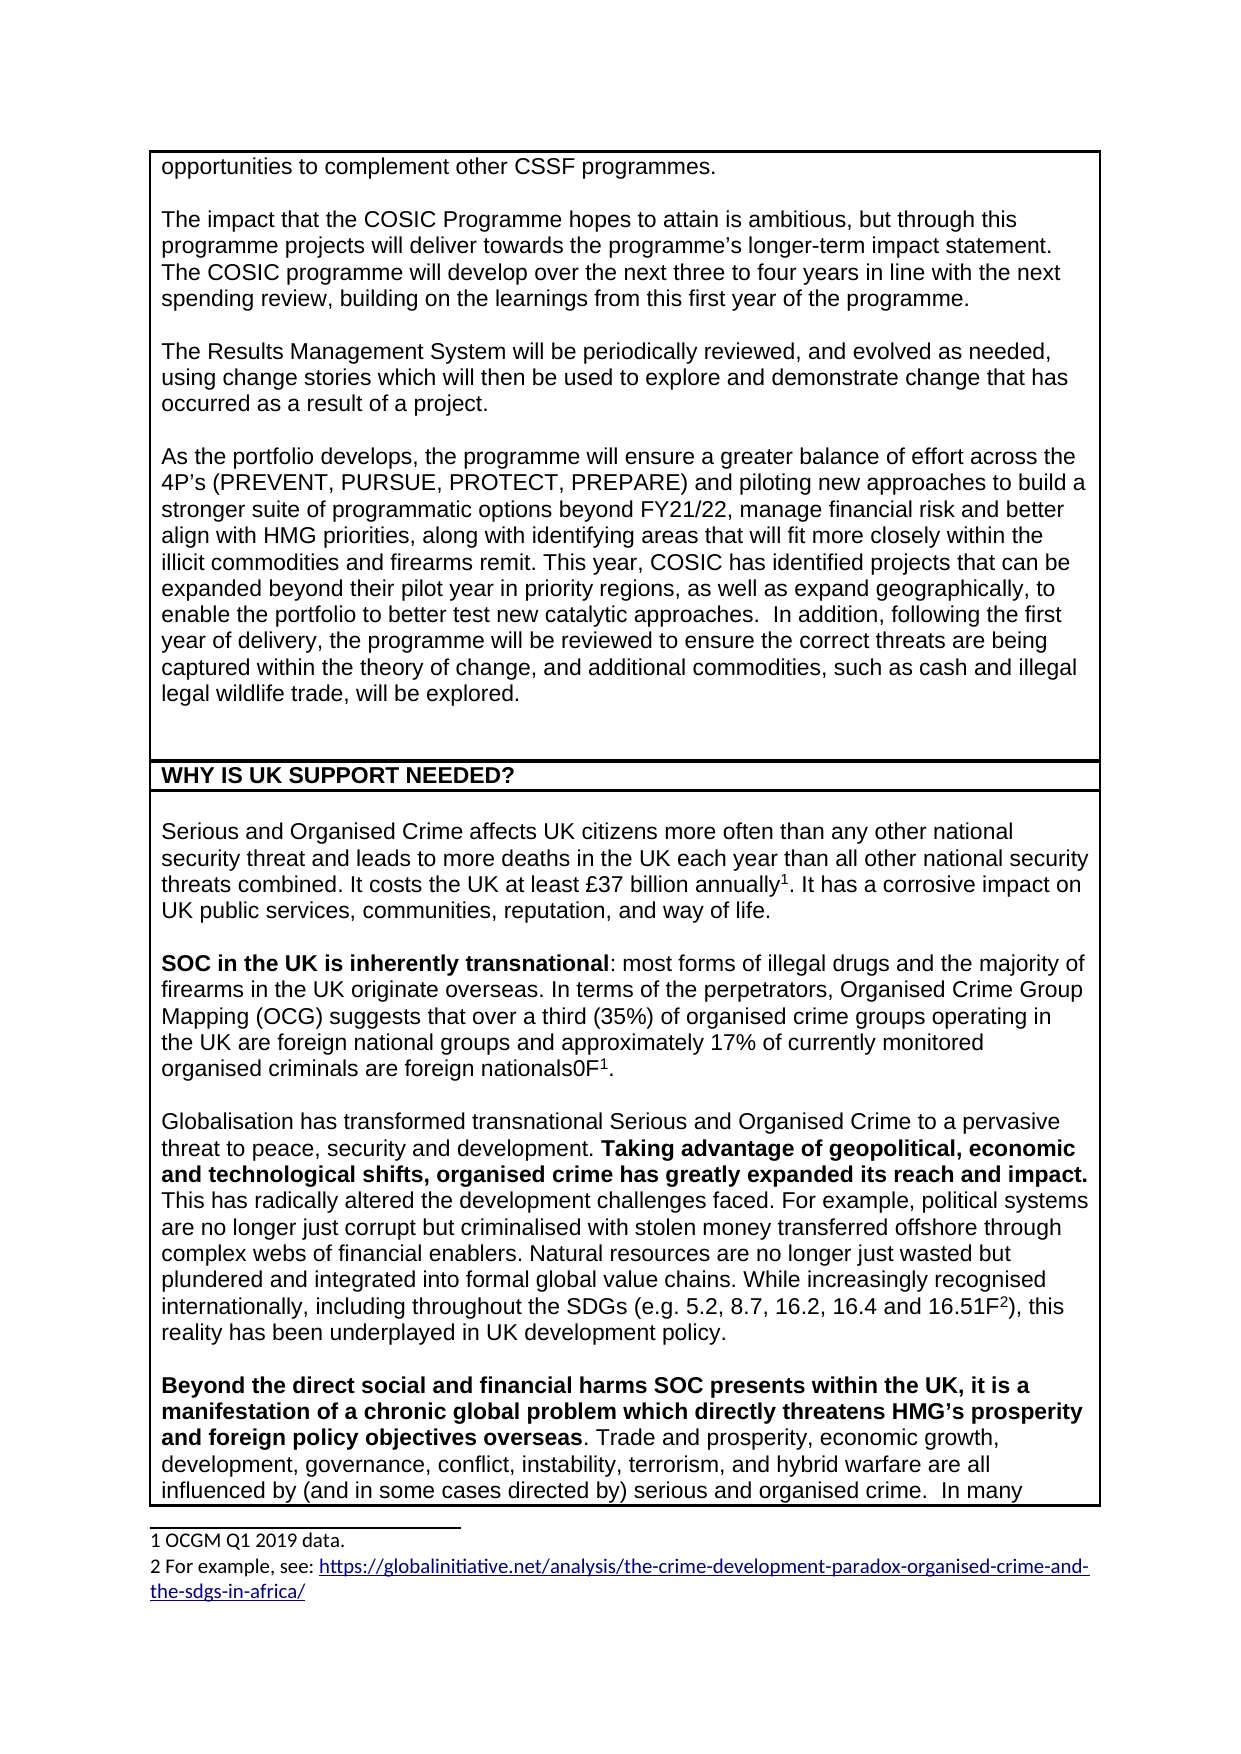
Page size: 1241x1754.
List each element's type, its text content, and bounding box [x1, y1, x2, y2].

table_cell opportunities to complement other CSSF programmes. The impact that the COSIC Programme hopes to attain is ambitious, but through this programme projects will deliver towards the programme’s longer-term impact statement. The COSIC programme will develop over the next three to four years in line with the next spending review, building on the learnings from this first year of the programme. The Results Management System will be periodically reviewed, and evolved as needed, using change stories which will then be used to explore and demonstrate change that has occurred as a result of a project. As the portfolio develops, the programme will ensure a greater balance of effort across the 4P’s (PREVENT, PURSUE, PROTECT, PREPARE) and piloting new approaches to build a stronger suite of programmatic options beyond FY21/22, manage financial risk and better align with HMG priorities, along with identifying areas that will fit more closely within the illicit commodities and firearms remit. This year, COSIC has identified projects that can be expanded beyond their pilot year in priority regions, as well as expand geographically, to enable the portfolio to better test new catalytic approaches. In addition, following the first year of delivery, the programme will be reviewed to ensure the correct threats are being captured within the theory of change, and additional commodities, such as cash and illegal legal wildlife trade, will be explored. [151, 153, 1099, 759]
table_cell Serious and Organised Crime affects UK citizens more often than any other national security threat and leads to more deaths in the UK each year than all other national security threats combined. It costs the UK at least £37 billion annually1. It has a corrosive impact on UK public services, communities, reputation, and way of life. SOC in the UK is inherently transnational: most forms of illegal drugs and the majority of firearms in the UK originate overseas. In terms of the perpetrators, Organised Crime Group Mapping (OCG) suggests that over a third (35%) of organised crime groups operating in the UK are foreign national groups and approximately 17% of currently monitored organised criminals are foreign nationals0F. Globalisation has transformed transnational Serious and Organised Crime to a pervasive threat to peace, security and development. Taking advantage of geopolitical, economic and technological shifts, organised crime has greatly expanded its reach and impact. This has radically altered the development challenges faced. For example, political systems are no longer just corrupt but criminalised with stolen money transferred offshore through complex webs of financial enablers. Natural resources are no longer just wasted but plundered and integrated into formal global value chains. While increasingly recognised internationally, including throughout the SDGs (e.g. 5.2, 8.7, 16.2, 16.4 and 16.51F), this reality has been underplayed in UK development policy. Beyond the direct social and financial harms SOC presents within the UK, it is a manifestation of a chronic global problem which directly threatens HMG’s prosperity and foreign policy objectives overseas. Trade and prosperity, economic growth, development, governance, conflict, instability, terrorism, and hybrid warfare are all influenced by (and in some cases directed by) serious and organised crime. In many [151, 792, 1099, 1503]
table_cell WHY IS UK SUPPORT NEEDED? [151, 763, 1099, 789]
